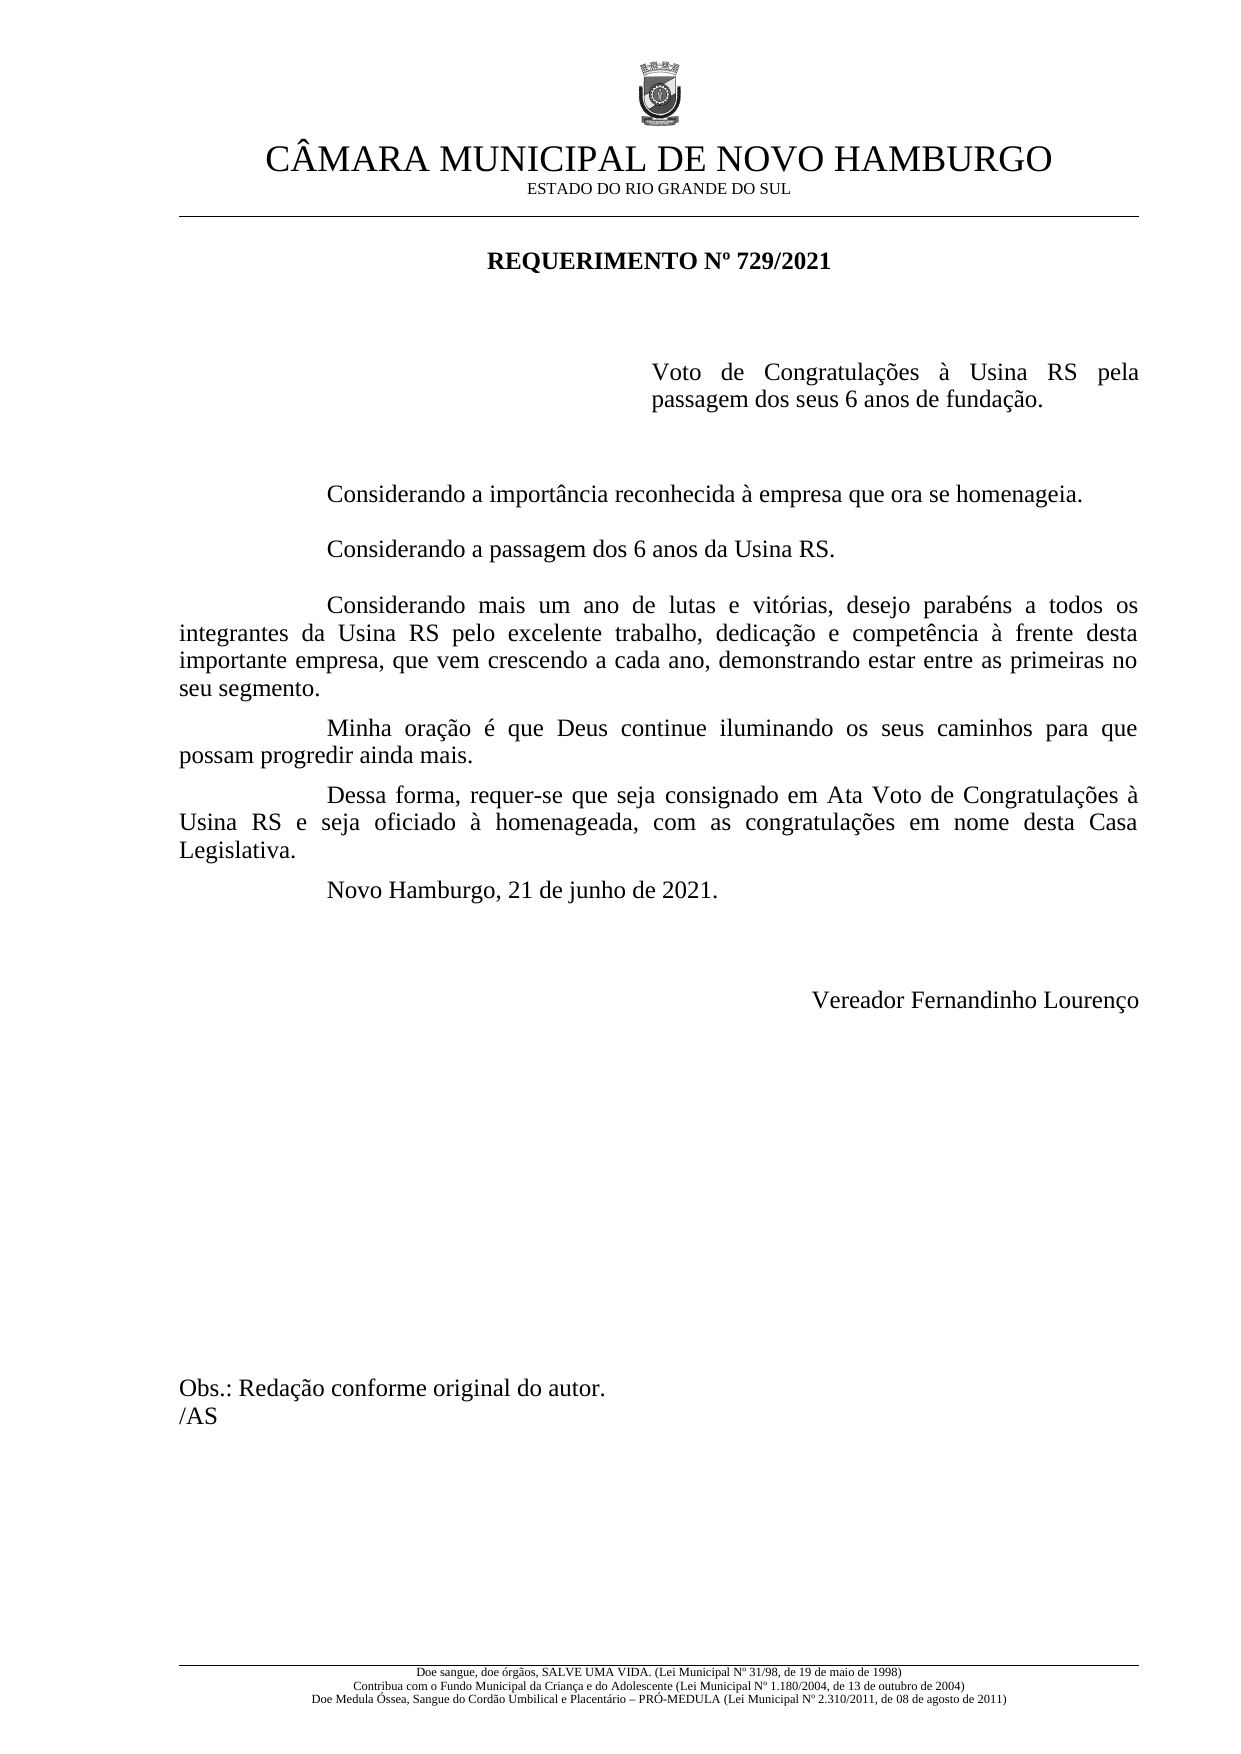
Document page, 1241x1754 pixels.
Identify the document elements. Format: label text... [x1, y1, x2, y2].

text REQUERIMENTO Nº 729/2021 [179, 247, 1139, 274]
text Considerando mais um ano de lutas e vitórias, desejo parabéns a todos os integrantes da Usina RS pelo excelente trabalho, dedicação e competência à frente desta importante empresa, que vem crescendo a cada ano, demonstrando estar entre as primeiras no seu segmento. [179, 591, 1139, 702]
text Voto de Congratulações à Usina RS pela passagem dos seus 6 anos de fundação. [651, 358, 1139, 413]
text Minha oração é que Deus continue iluminando os seus caminhos para que possam progredir ainda mais. [179, 714, 1139, 769]
text /AS [179, 1402, 1139, 1430]
text Dessa forma, requer-se que seja consignado em Ata Voto de Congratulações à Usina RS e seja oficiado à homenageada, com as congratulações em nome desta Casa Legislativa. [179, 781, 1139, 864]
text Obs.: Redação conforme original do autor. [179, 1374, 1139, 1402]
text Considerando a passagem dos 6 anos da Usina RS. [179, 536, 1139, 563]
text Vereador Fernandinho Lourenço [179, 987, 1139, 1014]
text Novo Hamburgo, 21 de junho de 2021. [179, 876, 1139, 903]
text Considerando a importância reconhecida à empresa que ora se homenageia. [179, 480, 1139, 508]
